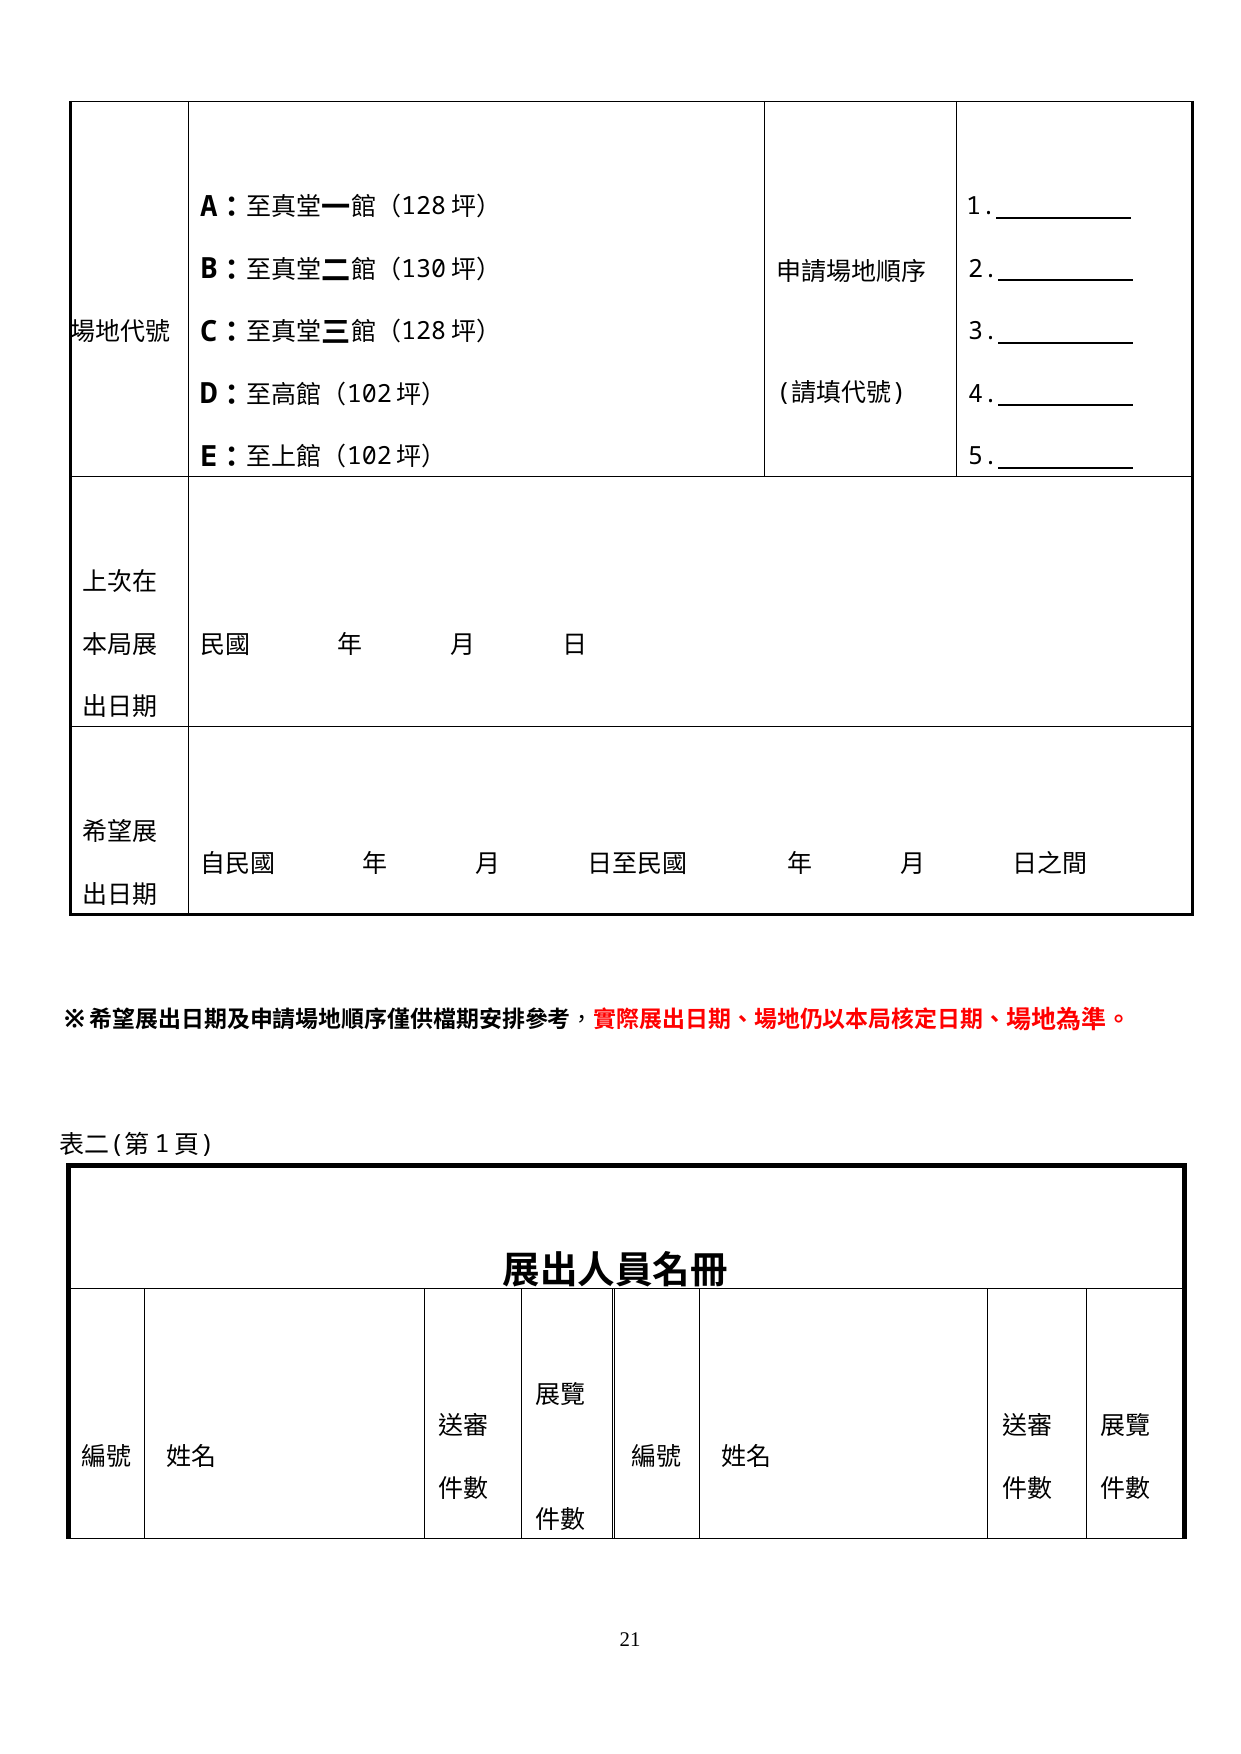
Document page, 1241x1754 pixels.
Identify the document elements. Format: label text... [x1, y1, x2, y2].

table_cell 編號 [71, 1289, 144, 1538]
table_cell 場地代號 [72, 102, 188, 476]
text 表二(第1頁) [59, 1101, 1200, 1163]
table_cell 編號 [615, 1289, 699, 1538]
table_cell 1. 2. 3. 4. 5. [957, 102, 1191, 476]
table_cell 姓名 [700, 1289, 987, 1538]
text ※希望展出日期及申請場地順序僅供檔期安排參考，實際展出日期、場地仍以本局核定日期、場地為準。 [59, 976, 1200, 1038]
table_cell 送審 件數 [425, 1289, 521, 1538]
table_cell 展覽 件數 [522, 1289, 612, 1538]
table_cell 希望展出日期 [72, 727, 188, 913]
table_cell 姓名 [145, 1289, 424, 1538]
table_cell 民國 年 月 日 [189, 477, 1191, 726]
table_cell 送審件數 [988, 1289, 1086, 1538]
table_cell A：至真堂一館（128坪） B：至真堂二館（130坪） C：至真堂三館（128坪） D：至高館（102坪） E：至上館（102坪） [189, 102, 764, 476]
table_header 展出人員名冊 [71, 1168, 1182, 1288]
table_cell 上次在本局展出日期 [72, 477, 188, 726]
table_cell 自民國 年 月 日至民國 年 月 日之間 [189, 727, 1191, 913]
table_cell 展覽件數 [1087, 1289, 1182, 1538]
table_cell 申請場地順序 (請填代號) [765, 102, 956, 476]
